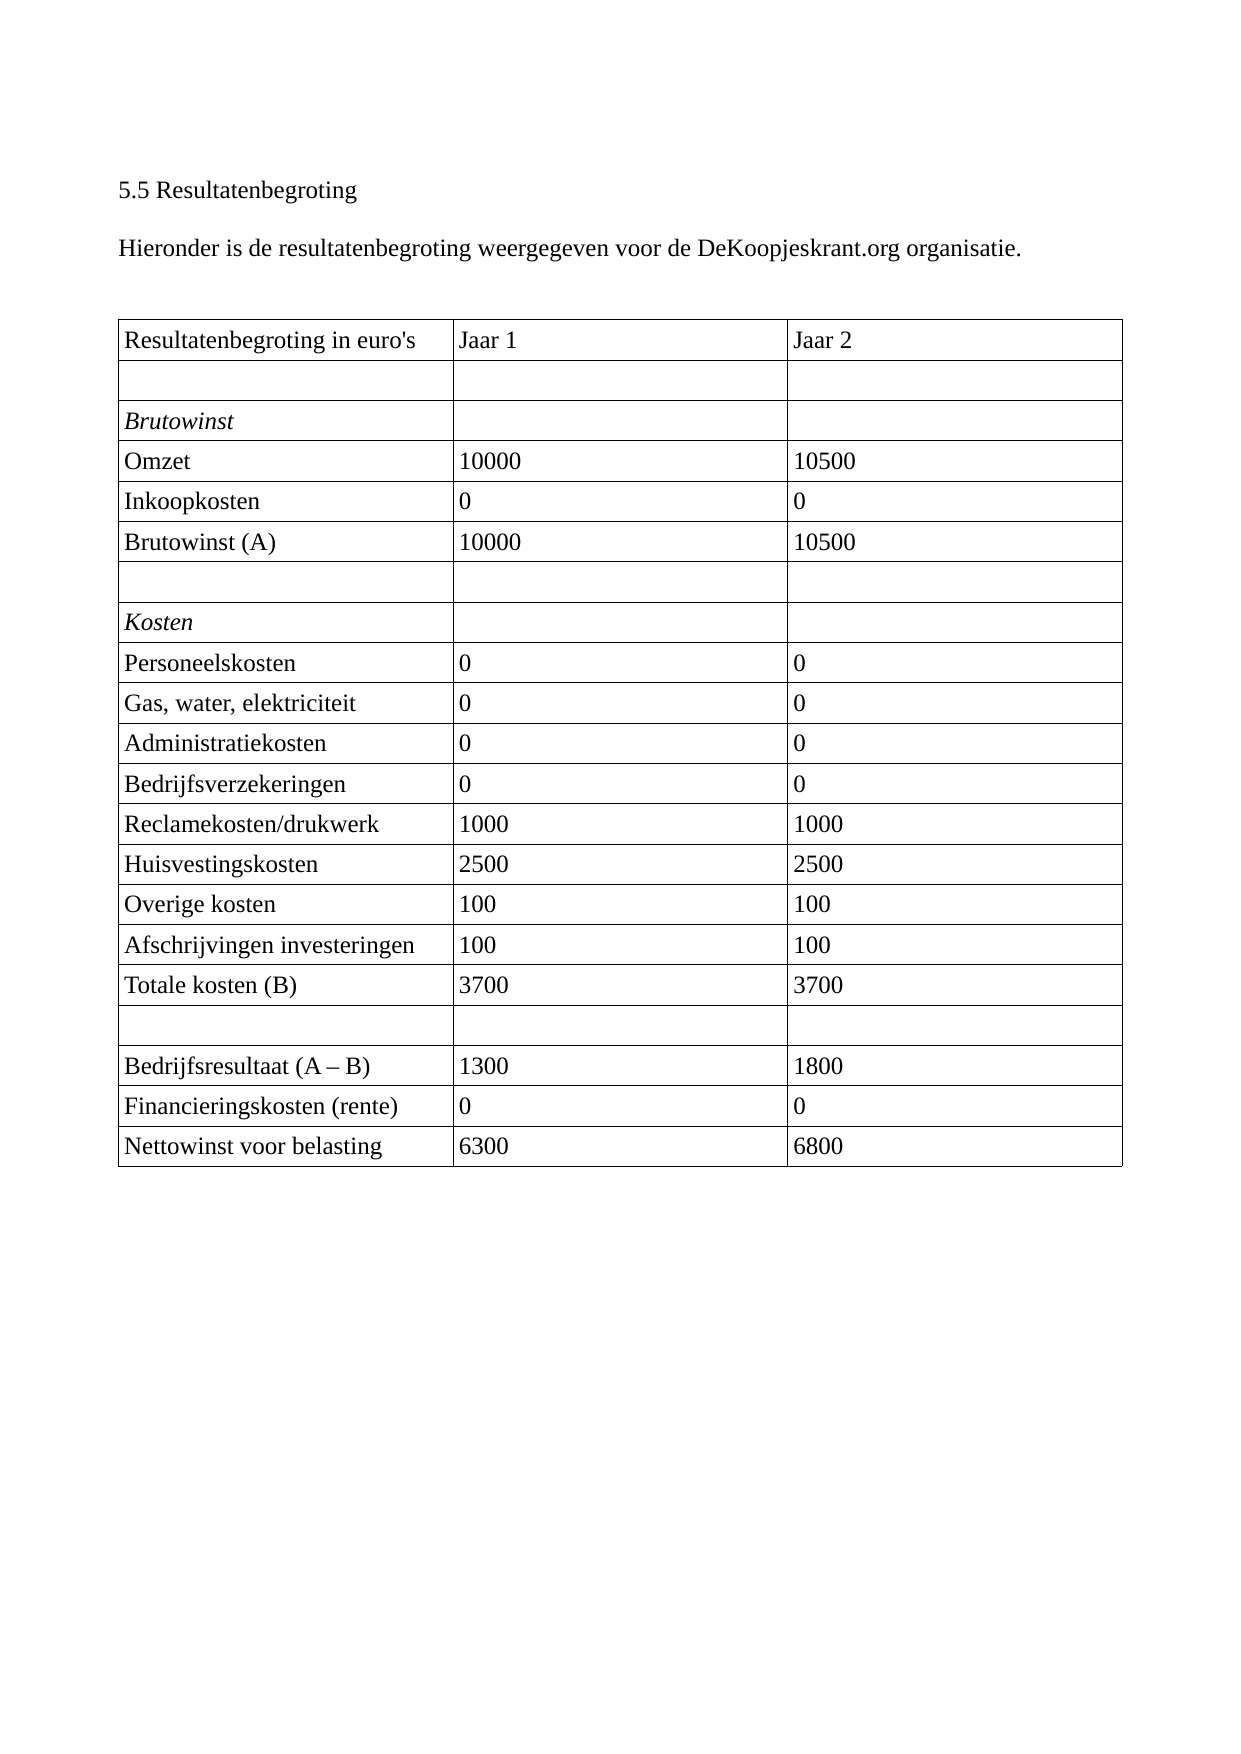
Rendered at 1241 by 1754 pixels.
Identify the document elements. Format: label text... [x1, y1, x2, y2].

table_cell Inkoopkosten [119, 482, 453, 521]
table_cell [119, 562, 453, 602]
table_cell Brutowinst (A) [119, 522, 453, 561]
table_cell Totale kosten (B) [119, 965, 453, 1005]
table_cell 0 [788, 643, 1122, 682]
table_cell [788, 603, 1122, 642]
table_cell Reclamekosten/drukwerk [119, 804, 453, 843]
table_cell 3700 [788, 965, 1122, 1005]
table_header Jaar 2 [788, 320, 1122, 360]
table_cell Huisvestingskosten [119, 845, 453, 884]
text 5.5 Resultatenbegroting Hieronder is de resultatenbegroting weergegeven voor de DeKoopjeskrant.org organisatie. [118, 118, 1122, 319]
table_cell [788, 401, 1122, 440]
table_cell Kosten [119, 603, 453, 642]
table_cell 0 [788, 724, 1122, 763]
table_cell [454, 603, 787, 642]
table_cell 0 [454, 724, 787, 763]
table_cell 100 [454, 885, 787, 924]
table_cell [454, 401, 787, 440]
table_cell 3700 [454, 965, 787, 1005]
table_cell [788, 562, 1122, 602]
table_cell Bedrijfsresultaat (A – B) [119, 1046, 453, 1085]
table_cell Personeelskosten [119, 643, 453, 682]
table_cell [119, 361, 453, 400]
table_cell 1800 [788, 1046, 1122, 1085]
table_cell Overige kosten [119, 885, 453, 924]
table_cell 10000 [454, 522, 787, 561]
table_cell [454, 1006, 787, 1045]
table_cell 100 [454, 925, 787, 964]
table_cell Gas, water, elektriciteit [119, 683, 453, 722]
table_cell 6300 [454, 1127, 787, 1166]
table_cell 2500 [788, 845, 1122, 884]
table_cell 0 [454, 482, 787, 521]
table_cell [788, 1006, 1122, 1045]
table_cell Brutowinst [119, 401, 453, 440]
table_cell Omzet [119, 441, 453, 481]
table_cell 0 [788, 482, 1122, 521]
table_cell 1300 [454, 1046, 787, 1085]
table_cell [454, 562, 787, 602]
table_cell 6800 [788, 1127, 1122, 1166]
table_cell Nettowinst voor belasting [119, 1127, 453, 1166]
table_cell 2500 [454, 845, 787, 884]
table_header Resultatenbegroting in euro's [119, 320, 453, 360]
table_cell Financieringskosten (rente) [119, 1086, 453, 1126]
table_cell [119, 1006, 453, 1045]
table_cell [454, 361, 787, 400]
table_header Jaar 1 [454, 320, 787, 360]
table_cell 1000 [788, 804, 1122, 843]
table_cell [788, 361, 1122, 400]
table_cell 0 [788, 1086, 1122, 1126]
table_cell 0 [454, 683, 787, 722]
table_cell Bedrijfsverzekeringen [119, 764, 453, 803]
table_cell 0 [454, 764, 787, 803]
table_cell 100 [788, 925, 1122, 964]
table_cell Administratiekosten [119, 724, 453, 763]
table_cell 0 [454, 643, 787, 682]
table_cell 0 [454, 1086, 787, 1126]
table_cell 10500 [788, 441, 1122, 481]
table_cell 0 [788, 764, 1122, 803]
table_cell Afschrijvingen investeringen [119, 925, 453, 964]
table_cell 0 [788, 683, 1122, 722]
table_cell 100 [788, 885, 1122, 924]
table_cell 10000 [454, 441, 787, 481]
table_cell 10500 [788, 522, 1122, 561]
table_cell 1000 [454, 804, 787, 843]
